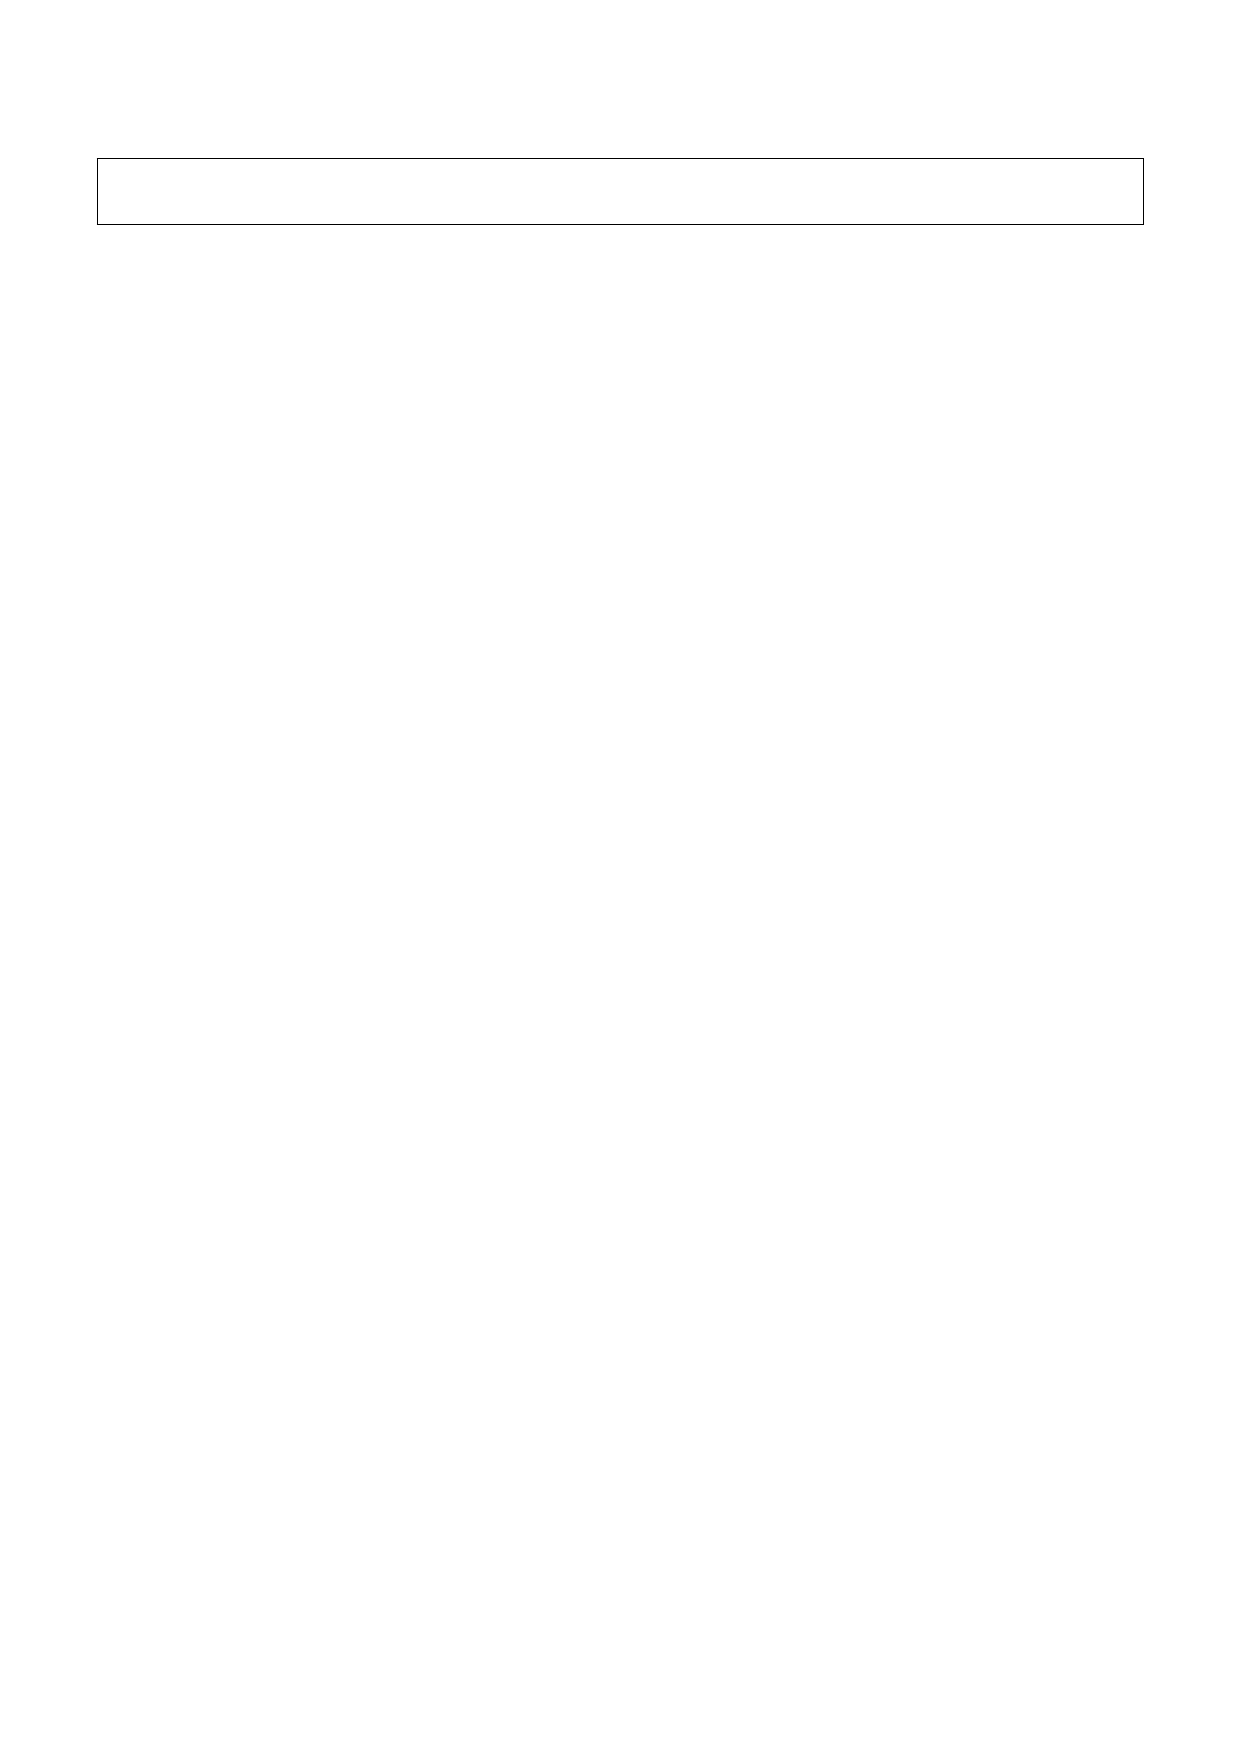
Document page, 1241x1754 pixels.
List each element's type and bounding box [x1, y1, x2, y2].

table_cell [98, 159, 1143, 224]
